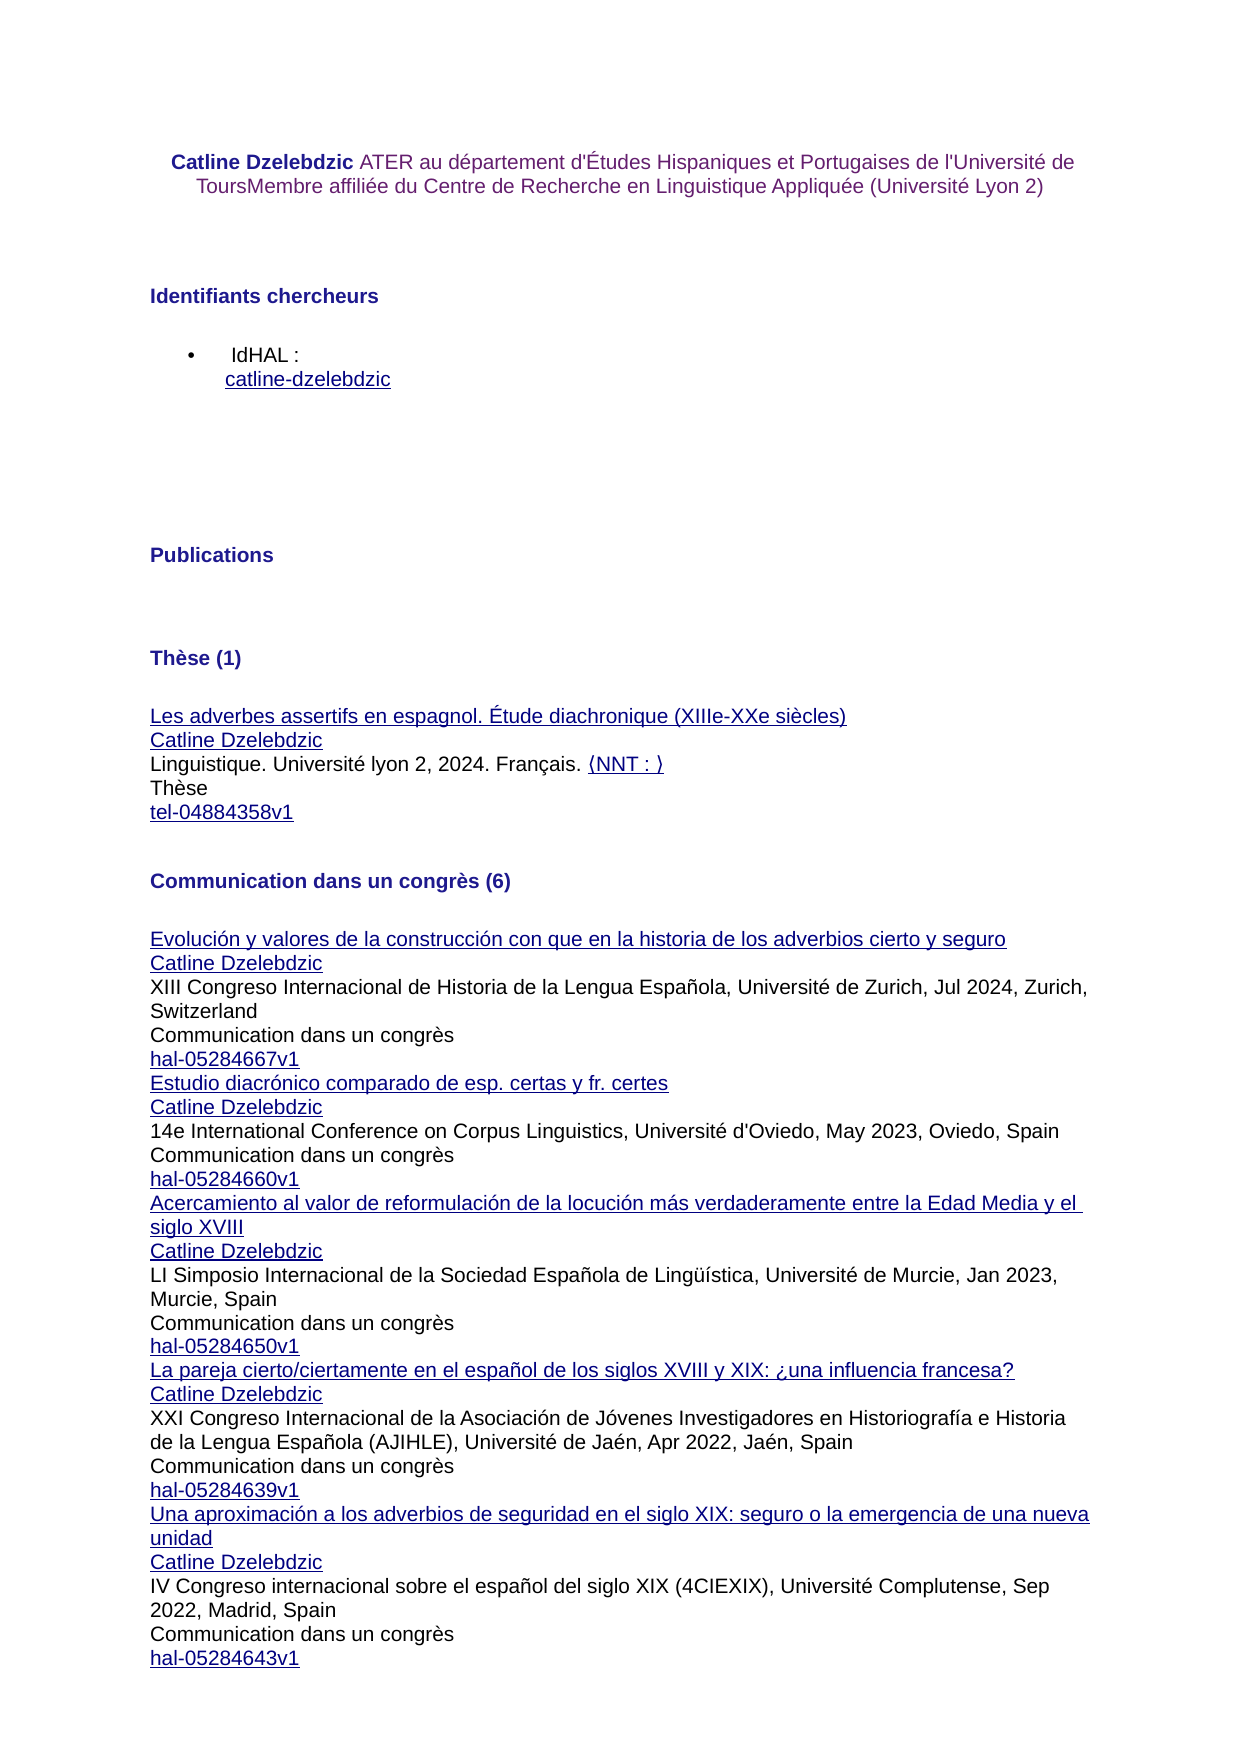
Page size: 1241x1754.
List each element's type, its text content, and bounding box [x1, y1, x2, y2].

table_cell Acercamiento al valor de reformulación de la locución más verdaderamente entre la Edad Media y el siglo XVIII Catline Dzelebdzic LI Simposio Internacional de la Sociedad Española de Lingüística, Université de Murcie, Jan 2023, Murcie, Spain Communication dans un congrès hal-05284650v1 [150, 1191, 1090, 1358]
subtitle Identifiants chercheurs [150, 284, 1090, 308]
table_cell Una aproximación a los adverbios de seguridad en el siglo XIX: seguro o la emergencia de una nueva [150, 1502, 1090, 1523]
table_cell unidad Catline Dzelebdzic IV Congreso internacional sobre el español del siglo XIX (4CIEXIX), Université Complutense, Sep 2022, Madrid, Spain Communication dans un congrès hal-05284643v1 [150, 1524, 1090, 1670]
table_header Les adverbes assertifs en espagnol. Étude diachronique (XIIIe-XXe siècles) Catline Dzelebdzic Linguistique. Université lyon 2, 2024. Français. ⟨NNT : ⟩ Thèse tel-04884358v1 [150, 704, 1090, 824]
table_cell La pareja cierto/ciertamente en el español de los siglos XVIII y XIX: ¿una influencia francesa? Catline Dzelebdzic XXI Congreso Internacional de la Asociación de Jóvenes Investigadores en Historiografía e Historia de la Lengua Española (AJIHLE), Université de Jaén, Apr 2022, Jaén, Spain Communication dans un congrès hal-05284639v1 [150, 1358, 1090, 1502]
list IdHAL : [187, 343, 1090, 367]
list catline-dzelebdzic [187, 367, 1090, 391]
subtitle Thèse (1) [150, 646, 1090, 670]
table_header Evolución y valores de la construcción con que en la historia de los adverbios cierto y seguro Catline Dzelebdzic XIII Congreso Internacional de Historia de la Lengua Española, Université de Zurich, Jul 2024, Zurich, Switzerland Communication dans un congrès hal-05284667v1 [150, 927, 1090, 1071]
subtitle Communication dans un congrès (6) [150, 869, 1090, 893]
table_cell Estudio diacrónico comparado de esp. certas y fr. certes Catline Dzelebdzic 14e International Conference on Corpus Linguistics, Université d'Oviedo, May 2023, Oviedo, Spain Communication dans un congrès hal-05284660v1 [150, 1071, 1090, 1191]
subtitle Publications [150, 543, 1090, 567]
subtitle Catline Dzelebdzic ATER au département d'Études Hispaniques et Portugaises de l'Université de ToursMembre affiliée du Centre de Recherche en Linguistique Appliquée (Université Lyon 2) [150, 150, 1090, 198]
